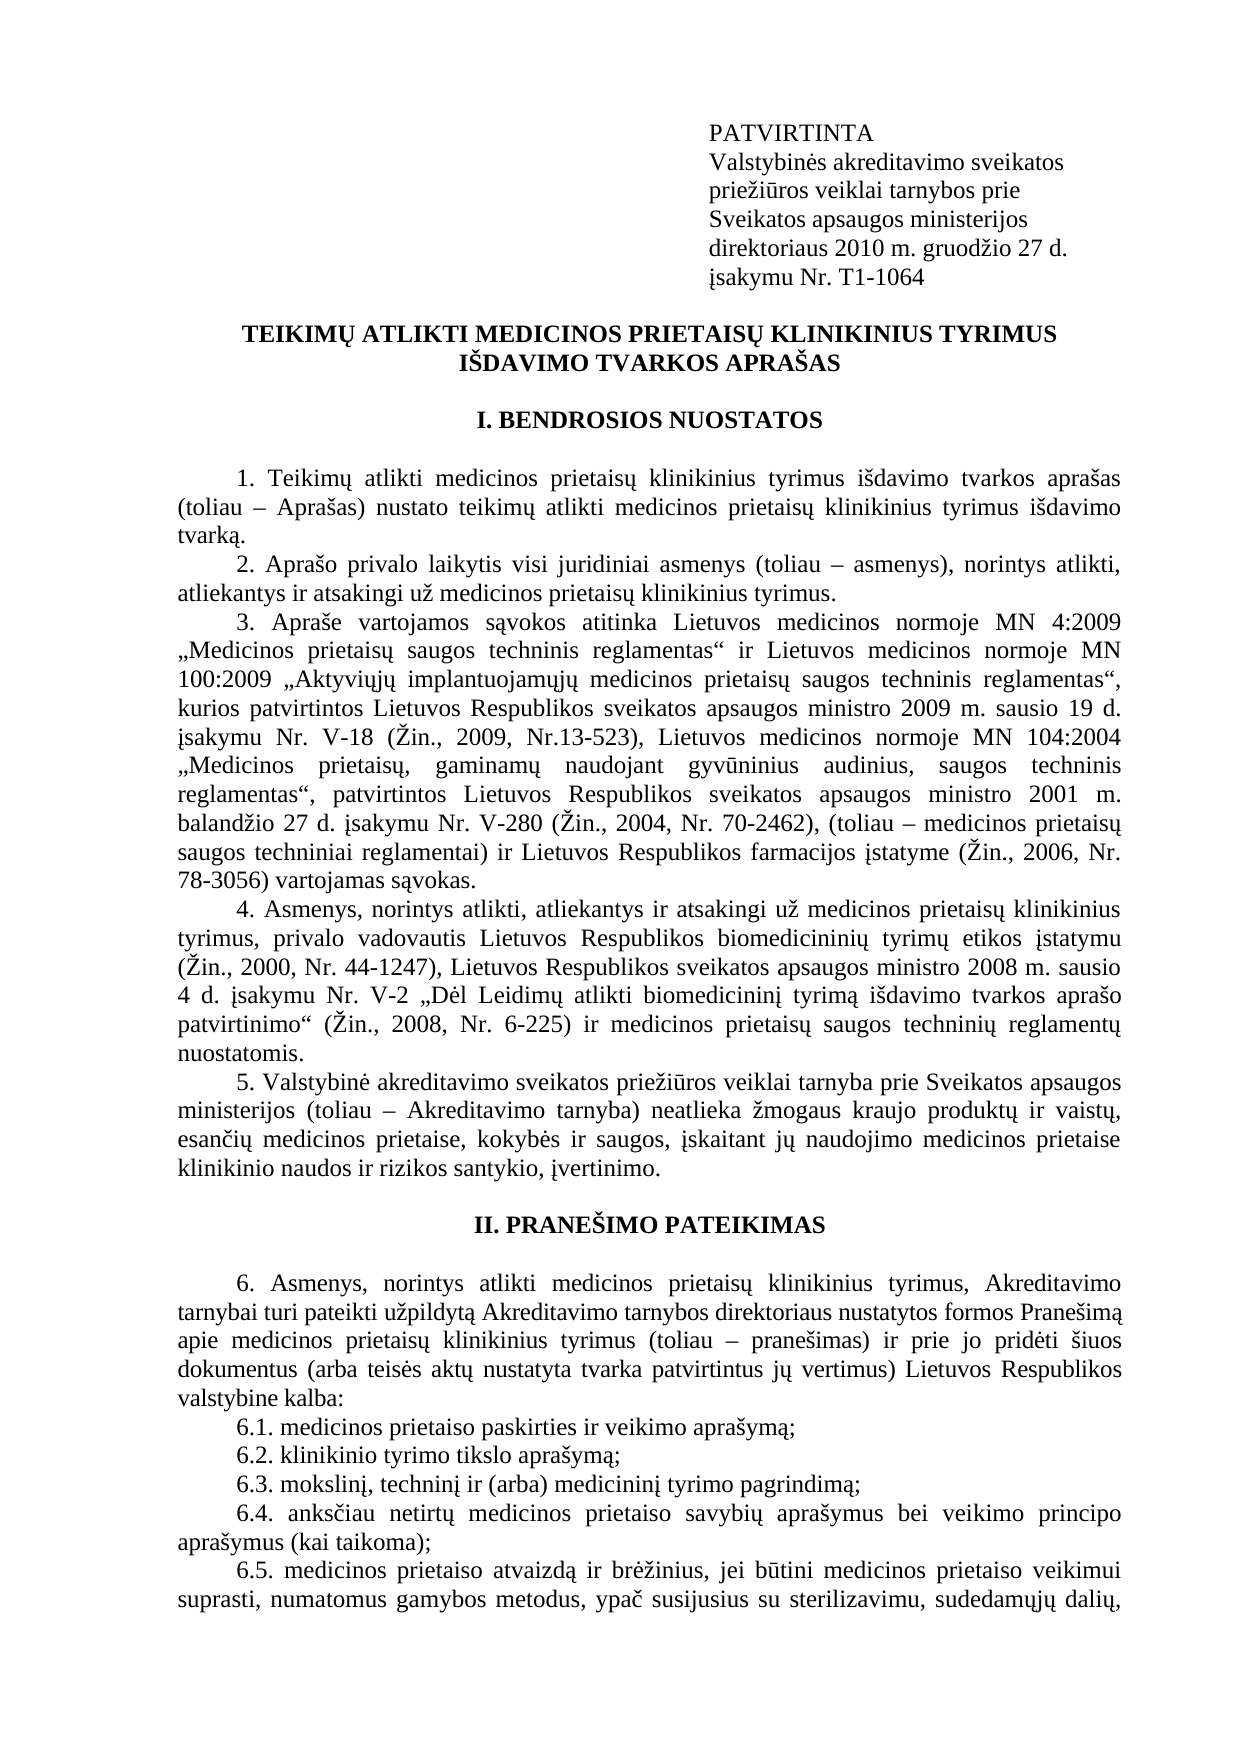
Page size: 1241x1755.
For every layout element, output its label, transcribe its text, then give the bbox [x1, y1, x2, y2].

text 5. Valstybinė akreditavimo sveikatos priežiūros veiklai tarnyba prie Sveikatos apsaugos ministerijos (toliau – Akreditavimo tarnyba) neatlieka žmogaus kraujo produktų ir vaistų, esančių medicinos prietaise, kokybės ir saugos, įskaitant jų naudojimo medicinos prietaise klinikinio naudos ir rizikos santykio, įvertinimo. [177, 1067, 1122, 1182]
text 6.3. mokslinį, techninį ir (arba) medicininį tyrimo pagrindimą; [177, 1469, 1122, 1498]
text Sveikatos apsaugos ministerijos [177, 204, 1122, 233]
text priežiūros veiklai tarnybos prie [177, 176, 1122, 204]
text II. PRANEŠIMO PATEIKIMAS [177, 1211, 1122, 1239]
text 6. Asmenys, norintys atlikti medicinos prietaisų klinikinius tyrimus, Akreditavimo tarnybai turi pateikti užpildytą Akreditavimo tarnybos direktoriaus nustatytos formos Pranešimą apie medicinos prietaisų klinikinius tyrimus (toliau – pranešimas) ir prie jo pridėti šiuos dokumentus (arba teisės aktų nustatyta tvarka patvirtintus jų vertimus) Lietuvos Respublikos valstybine kalba: [177, 1268, 1122, 1412]
text PATVIRTINTA [709, 118, 1122, 147]
text 6.5. medicinos prietaiso atvaizdą ir brėžinius, jei būtini medicinos prietaiso veikimui suprasti, numatomus gamybos metodus, ypač susijusius su sterilizavimu, sudedamųjų dalių, [177, 1556, 1122, 1613]
text 6.1. medicinos prietaiso paskirties ir veikimo aprašymą; [177, 1412, 1122, 1441]
text 3. Apraše vartojamos sąvokos atitinka Lietuvos medicinos normoje MN 4:2009 „Medicinos prietaisų saugos techninis reglamentas“ ir Lietuvos medicinos normoje MN 100:2009 „Aktyviųjų implantuojamųjų medicinos prietaisų saugos techninis reglamentas“, kurios patvirtintos Lietuvos Respublikos sveikatos apsaugos ministro 2009 m. sausio 19 d. įsakymu Nr. V-18 (Žin., 2009, Nr.13-523), Lietuvos medicinos normoje MN 104:2004 „Medicinos prietaisų, gaminamų naudojant gyvūninius audinius, saugos techninis reglamentas“, patvirtintos Lietuvos Respublikos sveikatos apsaugos ministro 2001 m. balandžio 27 d. įsakymu Nr. V-280 (Žin., 2004, Nr. 70-2462), (toliau – medicinos prietaisų saugos techniniai reglamentai) ir Lietuvos Respublikos farmacijos įstatyme (Žin., 2006, Nr. 78-3056) vartojamas sąvokas. [177, 607, 1122, 894]
text TEIKIMŲ ATLIKTI MEDICINOS PRIETAISŲ KLINIKINIUS TYRIMUS IŠDAVIMO TVARKOS APRAŠAS [177, 319, 1122, 377]
text Valstybinės akreditavimo sveikatos [177, 147, 1122, 176]
text 6.2. klinikinio tyrimo tikslo aprašymą; [177, 1441, 1122, 1469]
text I. BENDROSIOS NUOSTATOS [177, 406, 1122, 434]
text 6.4. anksčiau netirtų medicinos prietaiso savybių aprašymus bei veikimo principo aprašymus (kai taikoma); [177, 1498, 1122, 1556]
text įsakymu Nr. T1-1064 [177, 262, 1122, 291]
text 1. Teikimų atlikti medicinos prietaisų klinikinius tyrimus išdavimo tvarkos aprašas (toliau – Aprašas) nustato teikimų atlikti medicinos prietaisų klinikinius tyrimus išdavimo tvarką. [177, 463, 1122, 549]
text 2. Aprašo privalo laikytis visi juridiniai asmenys (toliau – asmenys), norintys atlikti, atliekantys ir atsakingi už medicinos prietaisų klinikinius tyrimus. [177, 549, 1122, 607]
text 4. Asmenys, norintys atlikti, atliekantys ir atsakingi už medicinos prietaisų klinikinius tyrimus, privalo vadovautis Lietuvos Respublikos biomedicininių tyrimų etikos įstatymu (Žin., 2000, Nr. 44-1247), Lietuvos Respublikos sveikatos apsaugos ministro 2008 m. sausio 4 d. įsakymu Nr. V-2 „Dėl leidimų atlikti biomedicininį tyrimą išdavimo tvarkos aprašo patvirtinimo“ (Žin., 2008, Nr. 6-225) ir medicinos prietaisų saugos techninių reglamentų nuostatomis. [177, 894, 1122, 1067]
text direktoriaus 2010 m. gruodžio 27 d. [177, 233, 1122, 262]
